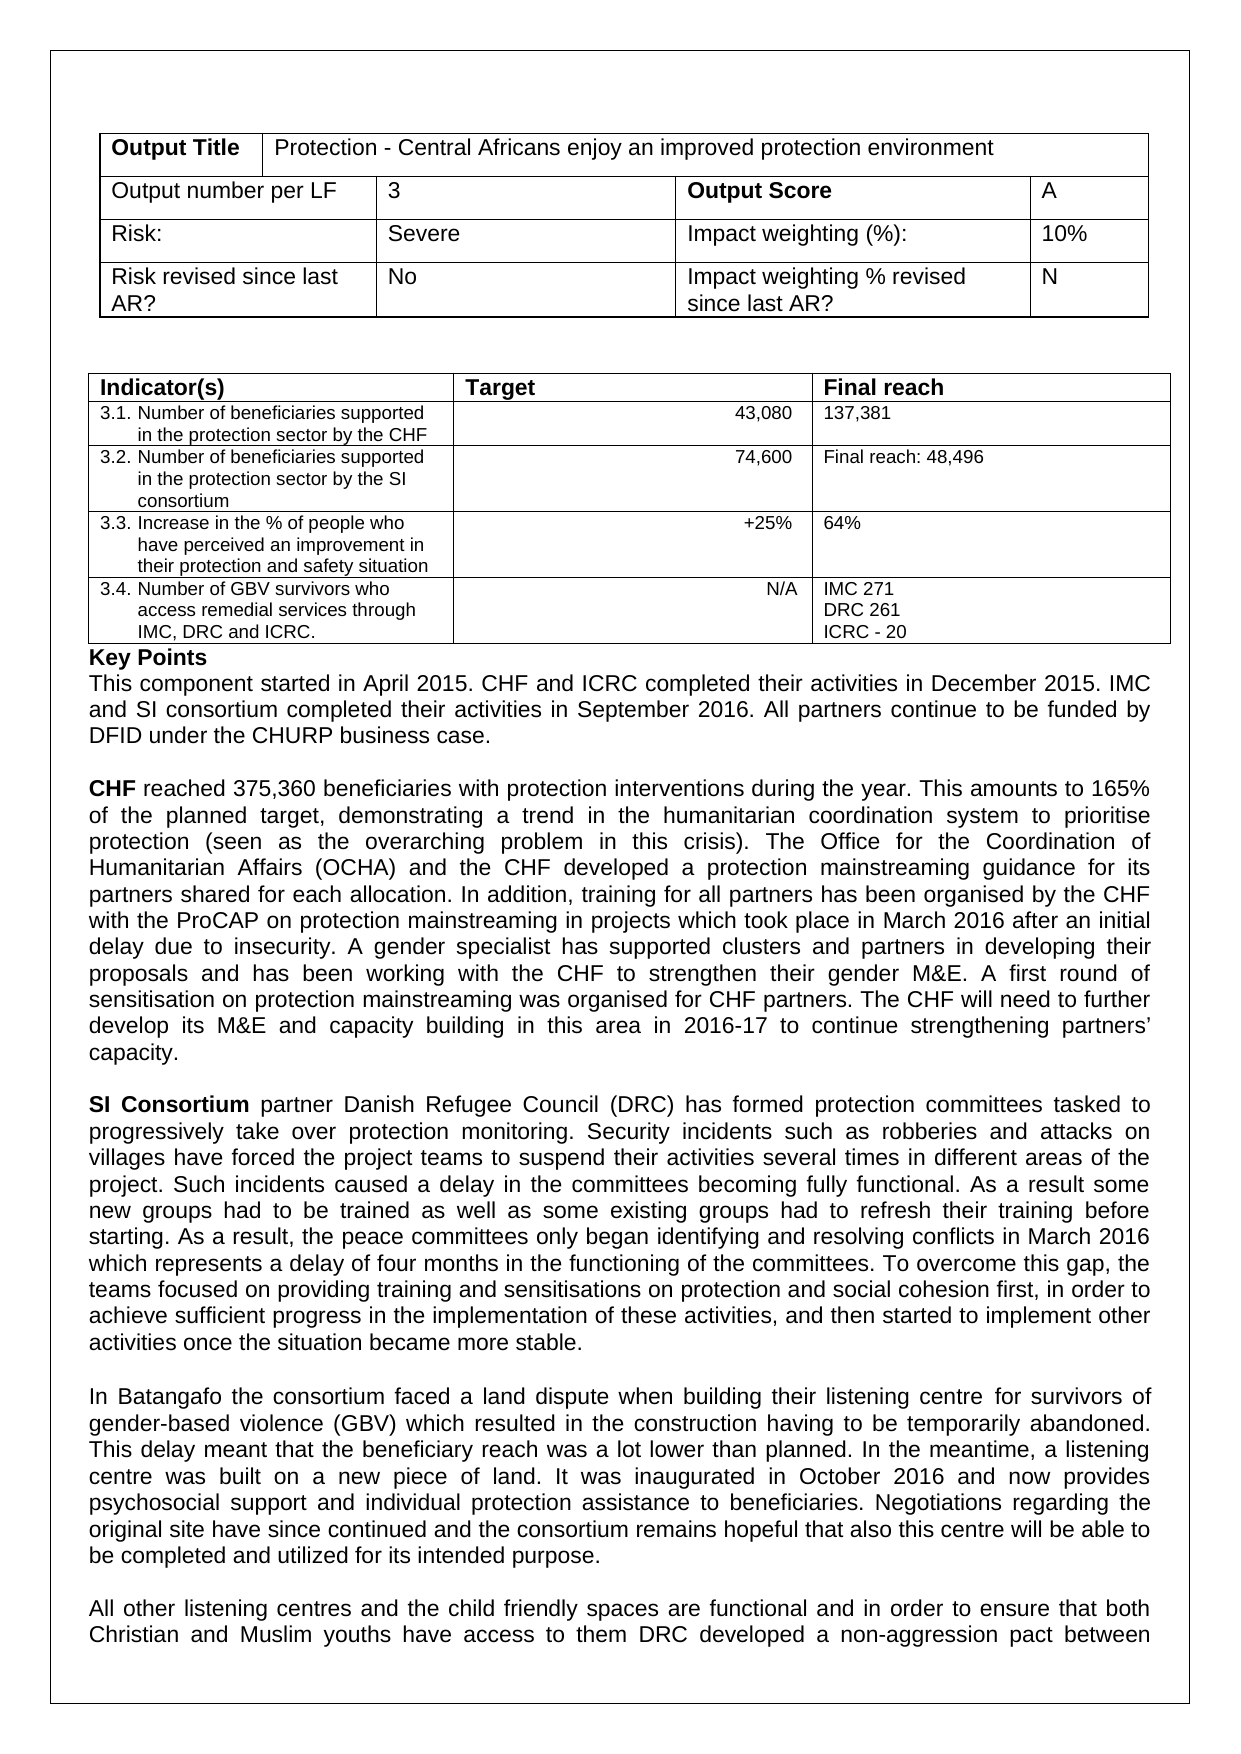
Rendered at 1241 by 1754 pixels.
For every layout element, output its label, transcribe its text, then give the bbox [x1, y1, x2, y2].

table_header Target [454, 374, 812, 401]
text This component started in April 2015. CHF and ICRC completed their activities in December 2015. IMC and SI consortium completed their activities in September 2016. All partners continue to be funded by DFID under the CHURP business case. [89, 670, 1152, 749]
table_cell A [1031, 177, 1148, 219]
text CHF reached 375,360 beneficiaries with protection interventions during the year. This amounts to 165% of the planned target, demonstrating a trend in the humanitarian coordination system to prioritise protection (seen as the overarching problem in this crisis). The Office for the Coordination of Humanitarian Affairs (OCHA) and the CHF developed a protection mainstreaming guidance for its partners shared for each allocation. In addition, training for all partners has been organised by the CHF with the ProCAP on protection mainstreaming in projects which took place in March 2016 after an initial delay due to insecurity. A gender specialist has supported clusters and partners in developing their proposals and has been working with the CHF to strengthen their gender M&E. A first round of sensitisation on protection mainstreaming was organised for CHF partners. The CHF will need to further develop its M&E and capacity building in this area in 2016-17 to continue strengthening partners’ capacity. [89, 775, 1152, 1065]
table_cell Output Score [676, 177, 1030, 219]
table_cell 74,600 [454, 446, 812, 511]
table_cell Impact weighting % revised since last AR? [676, 263, 1030, 316]
table_cell 43,080 [454, 402, 812, 445]
table_cell +25% [454, 512, 812, 577]
text All other listening centres and the child friendly spaces are functional and in order to ensure that both Christian and Muslim youths have access to them DRC developed a non-aggression pact between [89, 1594, 1152, 1647]
table_cell Increase in the % of people who have perceived an improvement in their protection and safety situation [89, 512, 453, 577]
text SI Consortium partner Danish Refugee Council (DRC) has formed protection committees tasked to progressively take over protection monitoring. Security incidents such as robberies and attacks on villages have forced the project teams to suspend their activities several times in different areas of the project. Such incidents caused a delay in the committees becoming fully functional. As a result some new groups had to be trained as well as some existing groups had to refresh their training before starting. As a result, the peace committees only began identifying and resolving conflicts in March 2016 which represents a delay of four months in the functioning of the committees. To overcome this gap, the teams focused on providing training and sensitisations on protection and social cohesion first, in order to achieve sufficient progress in the implementation of these activities, and then started to implement other activities once the situation became more stable. [89, 1091, 1152, 1355]
table_header Protection - Central Africans enjoy an improved protection environment [263, 134, 1148, 176]
table_cell Number of beneficiaries supported in the protection sector by the SI consortium [89, 446, 453, 511]
text Key Points [89, 644, 1152, 670]
table_cell N/A [454, 578, 812, 642]
table_cell Number of GBV survivors who access remedial services through IMC, DRC and ICRC. [89, 578, 453, 642]
table_cell Output number per LF [101, 177, 376, 219]
table_cell Severe [377, 220, 675, 262]
table_cell Risk: [101, 220, 376, 262]
table_cell IMC 271 DRC 261 ICRC - 20 [813, 578, 1170, 642]
table_cell Impact weighting (%): [676, 220, 1030, 262]
table_cell Risk revised since last AR? [101, 263, 376, 316]
table_cell N [1031, 263, 1148, 316]
table_cell 3 [377, 177, 675, 219]
table_header Final reach [813, 374, 1170, 401]
table_cell No [377, 263, 675, 316]
table_cell Number of beneficiaries supported in the protection sector by the CHF [89, 402, 453, 445]
text In Batangafo the consortium faced a land dispute when building their listening centre for survivors of gender-based violence (GBV) which resulted in the construction having to be temporarily abandoned. This delay meant that the beneficiary reach was a lot lower than planned. In the meantime, a listening centre was built on a new piece of land. It was inaugurated in October 2016 and now provides psychosocial support and individual protection assistance to beneficiaries. Negotiations regarding the original site have since continued and the consortium remains hopeful that also this centre will be able to be completed and utilized for its intended purpose. [89, 1381, 1152, 1568]
table_cell 10% [1031, 220, 1148, 262]
table_cell Final reach: 48,496 [813, 446, 1170, 511]
table_cell 64% [813, 512, 1170, 577]
table_cell 137,381 [813, 402, 1170, 445]
table_header Output Title [101, 134, 262, 176]
table_header Indicator(s) [89, 374, 453, 401]
